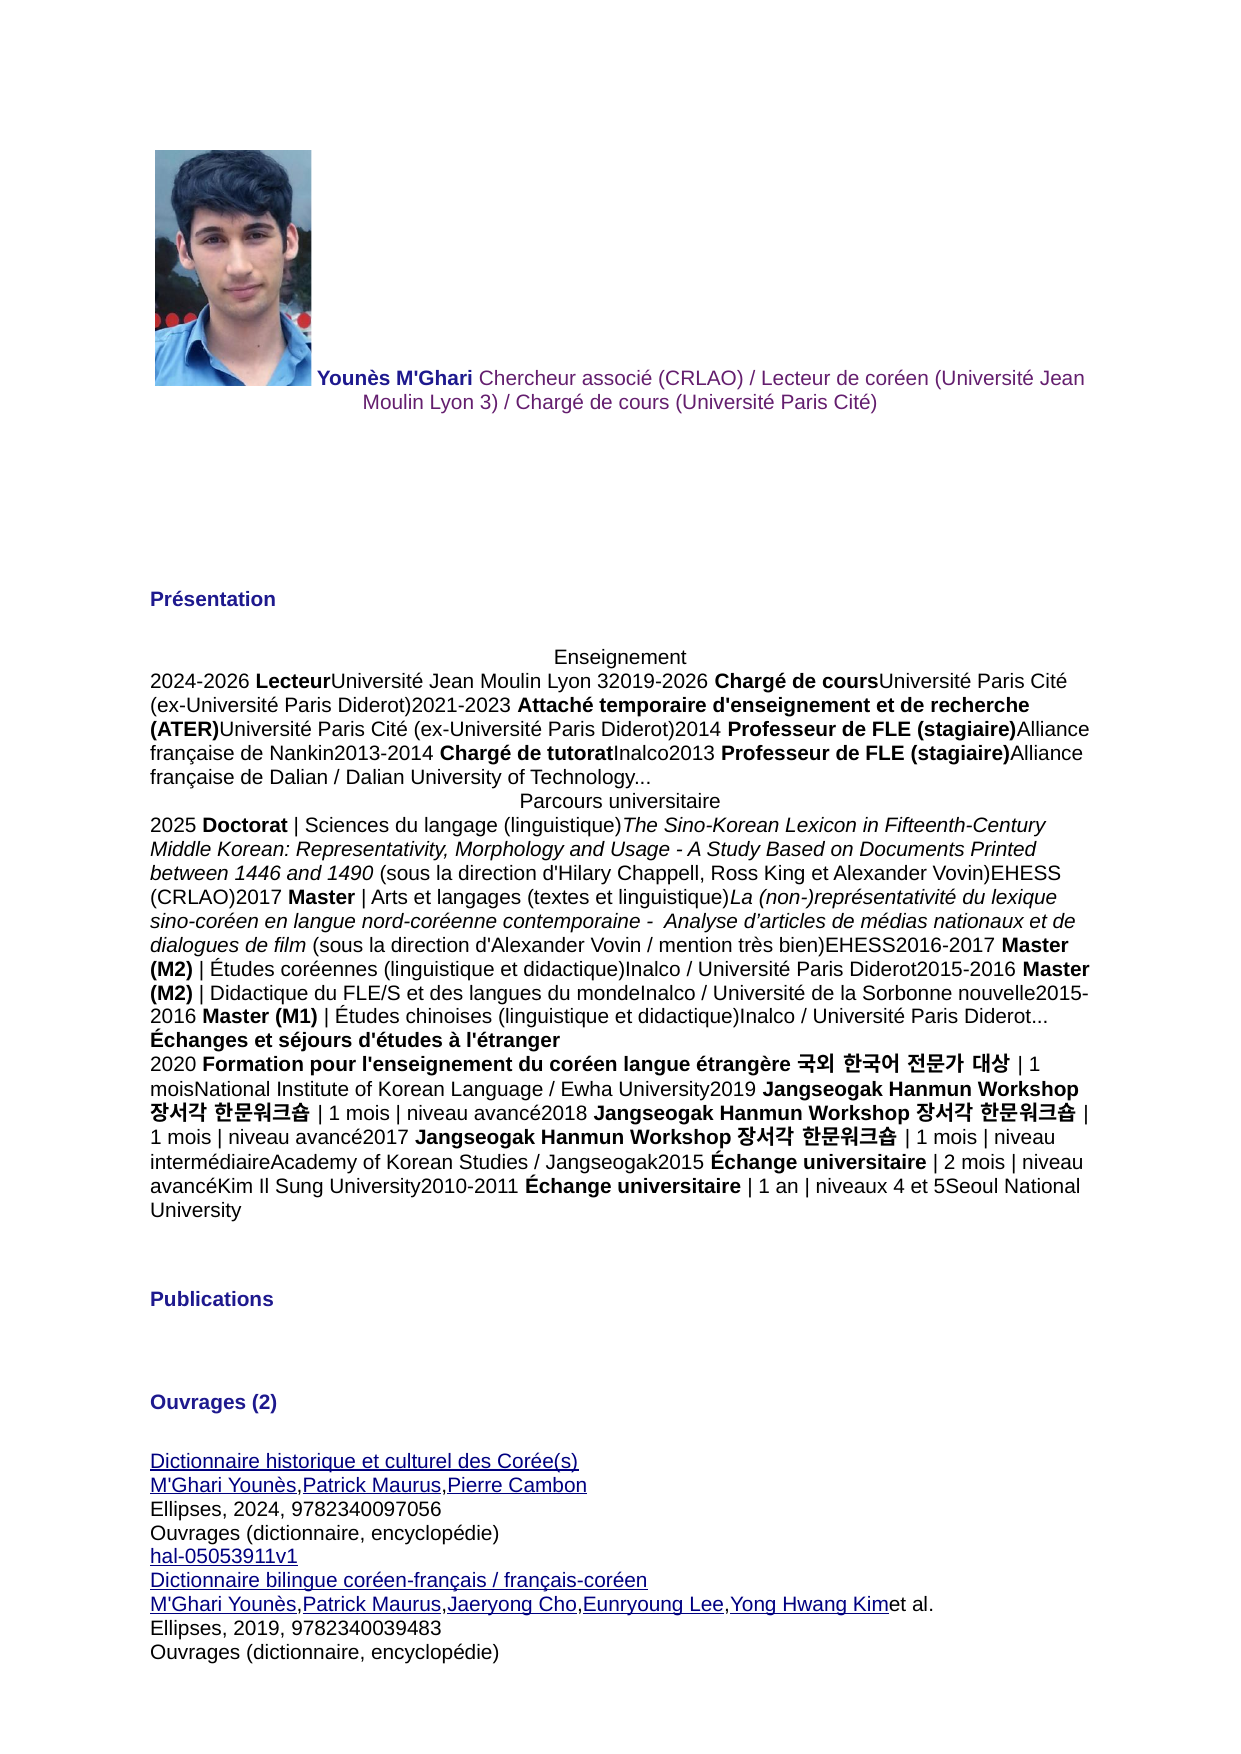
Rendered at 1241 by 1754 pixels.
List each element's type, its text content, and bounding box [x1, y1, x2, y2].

subtitle Présentation [150, 587, 1090, 611]
subtitle Ouvrages (2) [150, 1390, 1090, 1414]
text 2020 Formation pour l'enseignement du coréen langue étrangère 국외 한국어 전문가 대상 | 1 moisNational Institute of Korean Language / Ewha University2019 Jangseogak Hanmun Workshop 장서각 한문워크숍 | 1 mois | niveau avancé2018 Jangseogak Hanmun Workshop 장서각 한문워크숍 | 1 mois | niveau avancé2017 Jangseogak Hanmun Workshop 장서각 한문워크숍 | 1 mois | niveau intermédiaireAcademy of Korean Studies / Jangseogak2015 Échange universitaire | 2 mois | niveau avancéKim Il Sung University2010-2011 Échange universitaire | 1 an | niveaux 4 et 5Seoul National University [150, 1052, 1090, 1221]
subtitle Enseignement [150, 645, 1090, 669]
text 2024-2026 LecteurUniversité Jean Moulin Lyon 32019-2026 Chargé de coursUniversité Paris Cité (ex-Université Paris Diderot)2021-2023 Attaché temporaire d'enseignement et de recherche (ATER)Université Paris Cité (ex-Université Paris Diderot)2014 Professeur de FLE (stagiaire)Alliance française de Nankin2013-2014 Chargé de tutoratInalco2013 Professeur de FLE (stagiaire)Alliance française de Dalian / Dalian University of Technology... [150, 669, 1090, 789]
table_header Dictionnaire historique et culturel des Corée(s) M'Ghari Younès,Patrick Maurus,Pierre Cambon Ellipses, 2024, 9782340097056 Ouvrages (dictionnaire, encyclopédie) hal-05053911v1 [150, 1449, 1090, 1568]
table_cell Dictionnaire bilingue coréen-français / français-coréen M'Ghari Younès,Patrick Maurus,Jaeryong Cho,Eunryoung Lee,Yong Hwang Kimet al. Ellipses, 2019, 9782340039483 Ouvrages (dictionnaire, encyclopédie) [150, 1568, 1090, 1664]
subtitle Younès M'Ghari Chercheur associé (CRLAO) / Lecteur de coréen (Université Jean Moulin Lyon 3) / Chargé de cours (Université Paris Cité) [150, 150, 1090, 414]
text 2025 Doctorat | Sciences du langage (linguistique)The Sino-Korean Lexicon in Fifteenth-Century Middle Korean: Representativity, Morphology and Usage - A Study Based on Documents Printed between 1446 and 1490 (sous la direction d'Hilary Chappell, Ross King et Alexander Vovin)EHESS (CRLAO)2017 Master | Arts et langages (textes et linguistique)La (non-)représentativité du lexique sino-coréen en langue nord-coréenne contemporaine - Analyse d’articles de médias nationaux et de dialogues de film (sous la direction d'Alexander Vovin / mention très bien)EHESS2016-2017 Master (M2) | Études coréennes (linguistique et didactique)Inalco / Université Paris Diderot2015-2016 Master (M2) | Didactique du FLE/S et des langues du mondeInalco / Université de la Sorbonne nouvelle2015-2016 Master (M1) | Études chinoises (linguistique et didactique)Inalco / Université Paris Diderot... [150, 813, 1090, 1028]
subtitle Échanges et séjours d'études à l'étranger [150, 1028, 1090, 1052]
picture [155, 150, 312, 386]
subtitle Publications [150, 1287, 1090, 1311]
subtitle Parcours universitaire [150, 789, 1090, 813]
